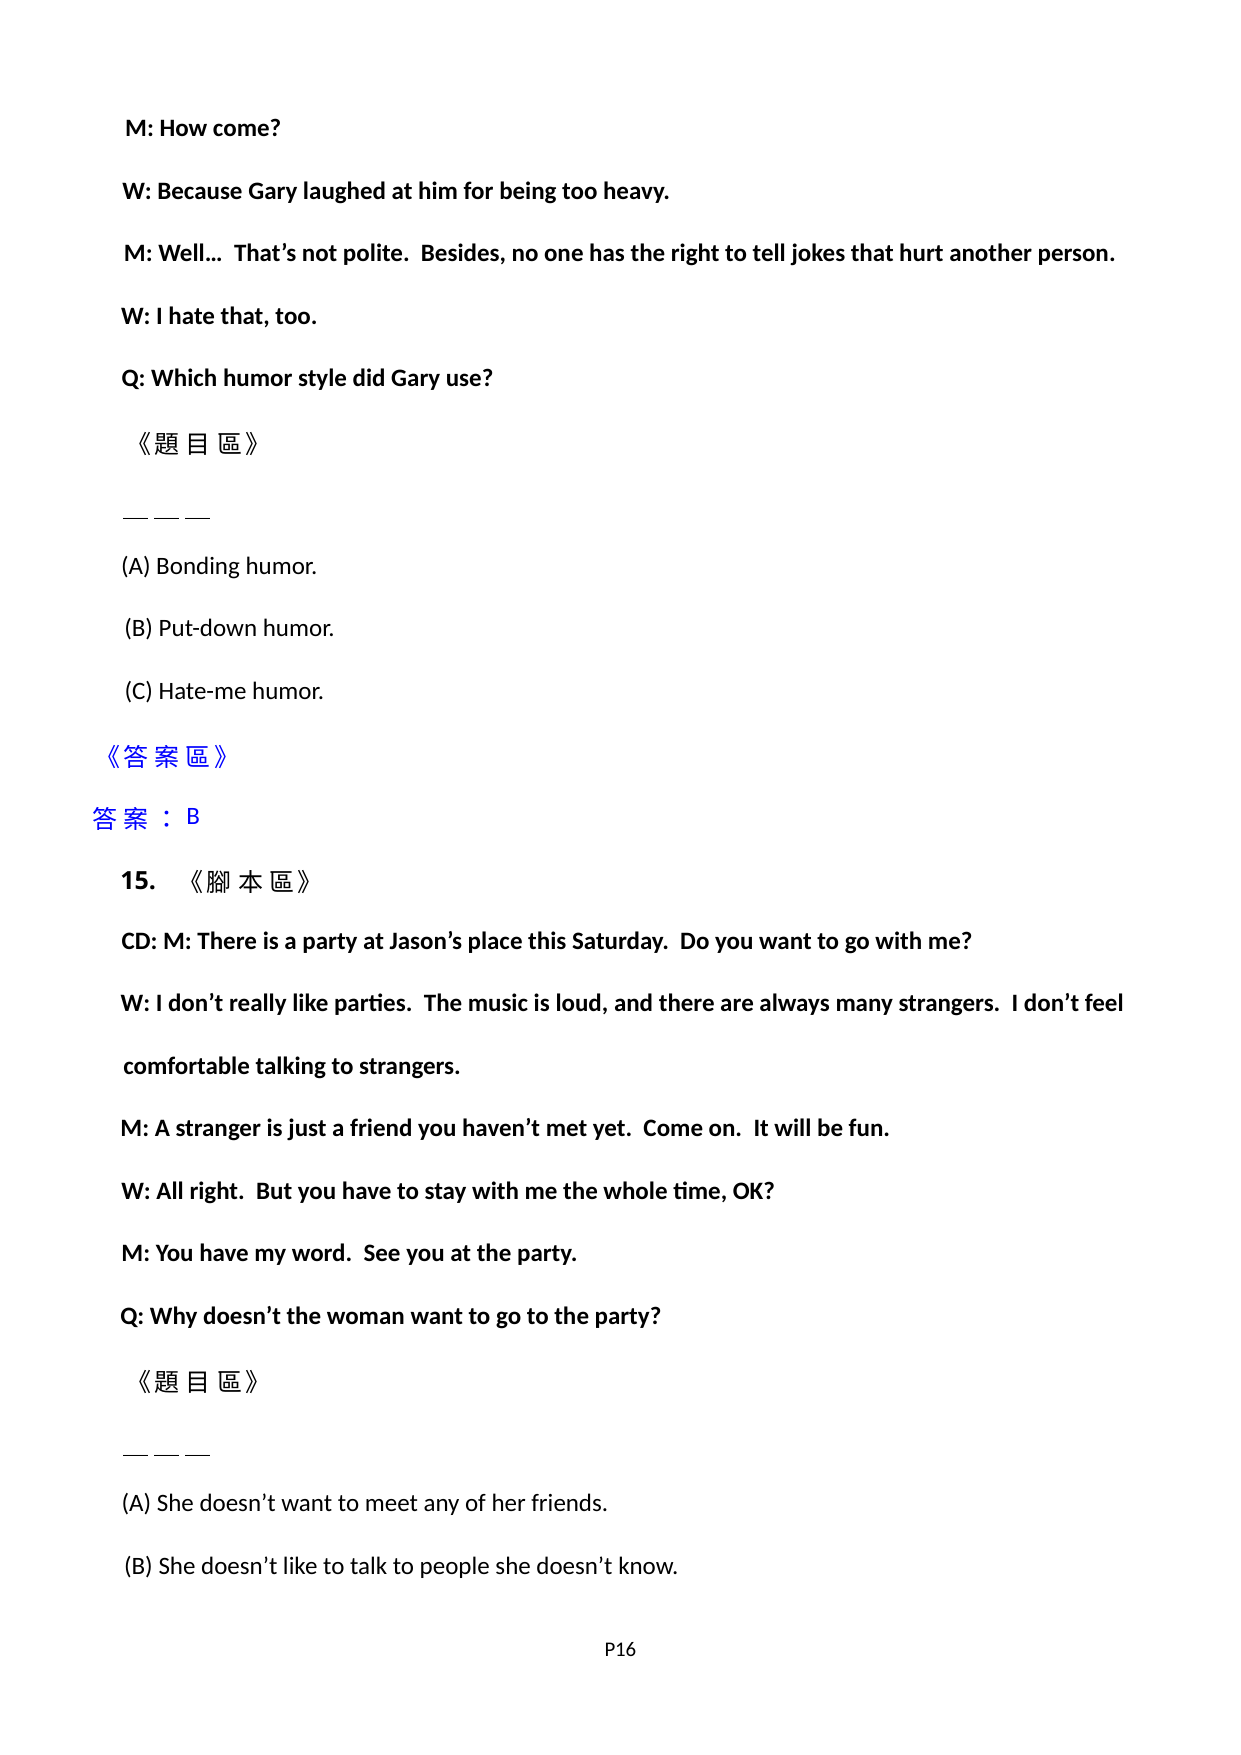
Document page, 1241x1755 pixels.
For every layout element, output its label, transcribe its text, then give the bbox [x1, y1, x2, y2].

text 《答案區》 答案：B [89, 737, 1151, 862]
list M: How come? W: Because Gary laughed at him for being too heavy. M: Well… That’s not polite. Besides, no one has the right to tell jokes that hurt another person. W: I hate that, too. Q: Which humor style did Gary use? 《題目區》 ＿＿＿ (A) Bonding humor. (B) Put-down humor. (C) Hate-me humor. [118, 112, 1151, 737]
list 《腳本區》 CD: M: There is a party at Jason’s place this Saturday. Do you want to go with me? W: I don’t really like parties. The music is loud, and there are always many strangers. I don’t feel comfortable talking to strangers. M: A stranger is just a friend you haven’t met yet. Come on. It will be fun. W: All right. But you have to stay with me the whole time, OK? M: You have my word. See you at the party. Q: Why doesn’t the woman want to go to the party? 《題目區》 ＿＿＿ (A) She doesn’t want to meet any of her friends. (B) She doesn’t like to talk to people she doesn’t know. [118, 862, 1151, 1612]
